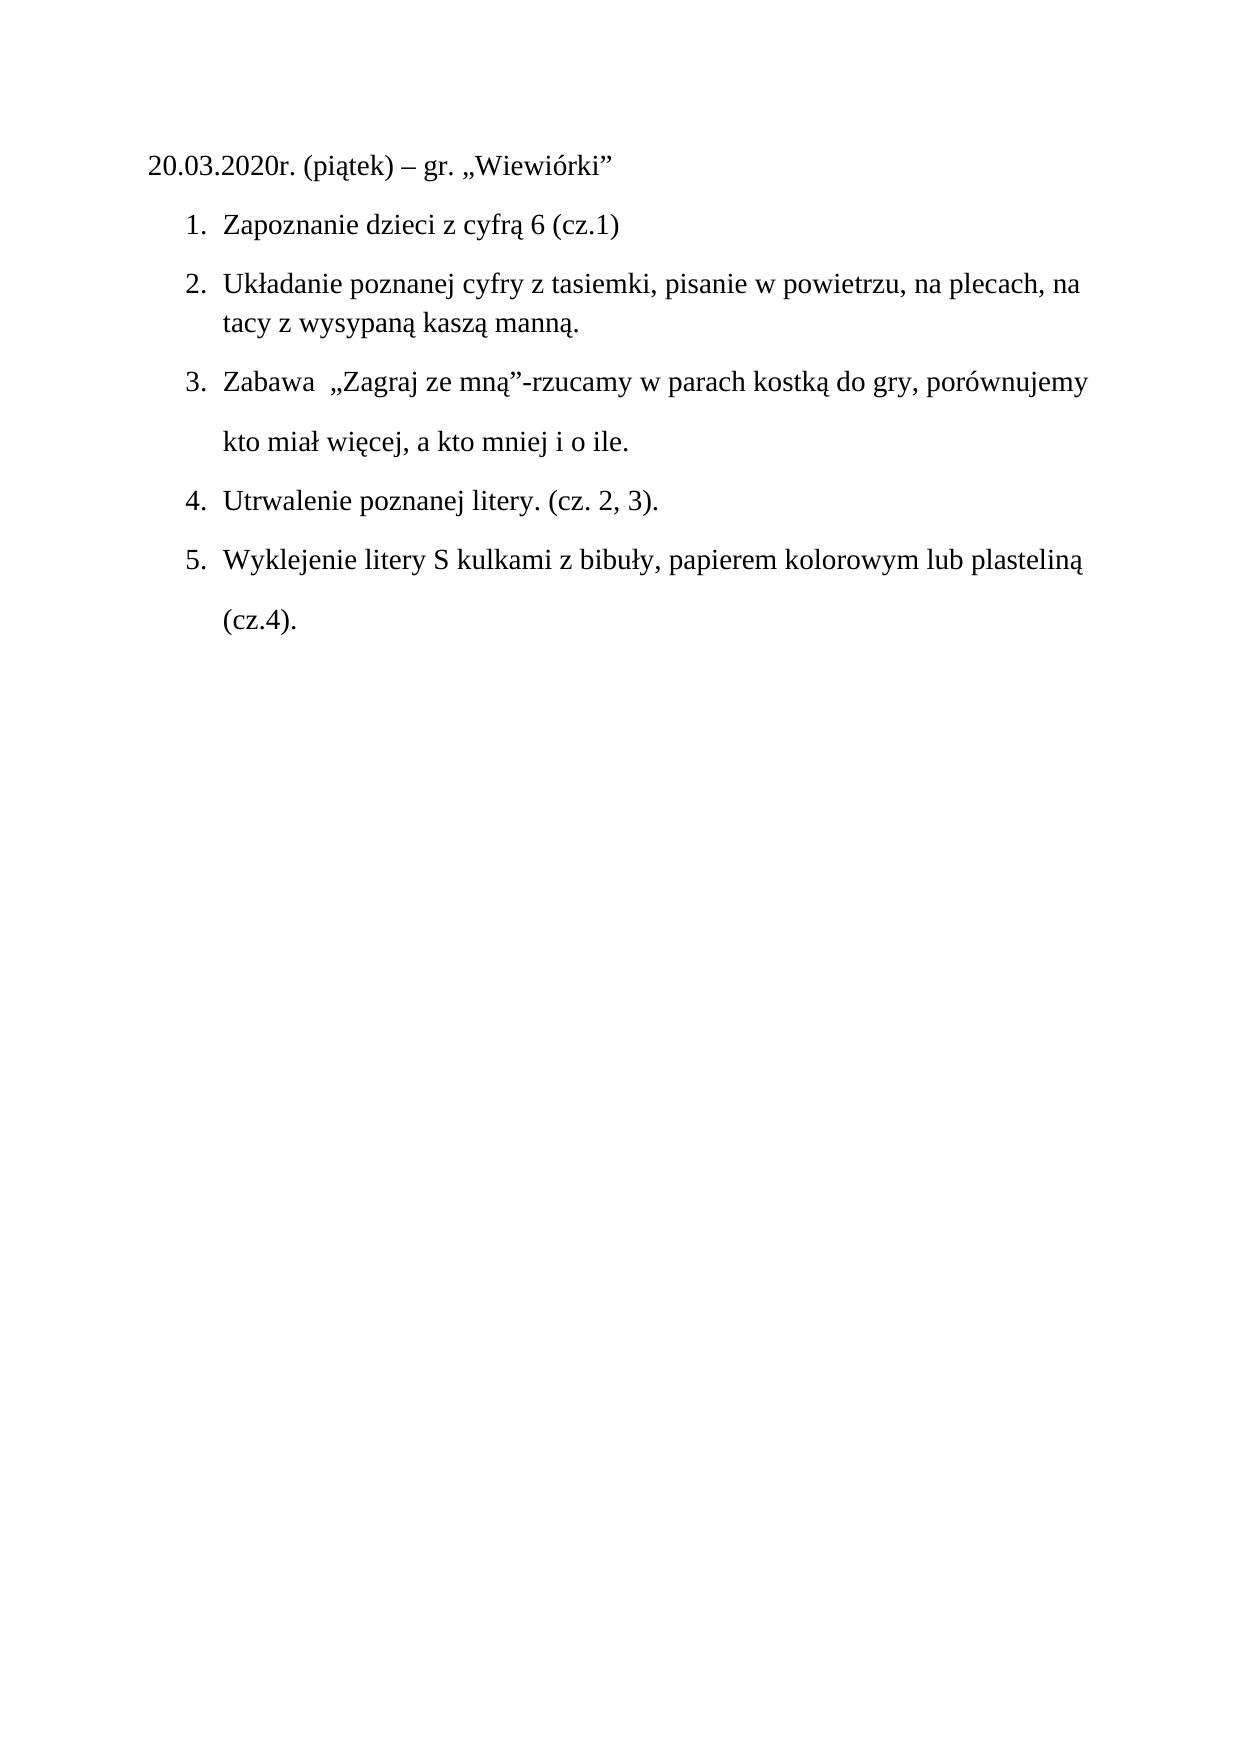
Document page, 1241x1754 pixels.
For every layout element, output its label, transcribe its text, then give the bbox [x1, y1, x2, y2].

list Wyklejenie litery S kulkami z bibuły, papierem kolorowym lub plasteliną [185, 542, 1093, 576]
list Zapoznanie dzieci z cyfrą 6 (cz.1) [185, 207, 1093, 241]
list Utrwalenie poznanej litery. (cz. 2, 3). [185, 483, 1093, 517]
text 20.03.2020r. (piątek) – gr. „Wiewiórki” [148, 148, 1093, 181]
list (cz.4). [185, 602, 1093, 635]
list Układanie poznanej cyfry z tasiemki, pisanie w powietrzu, na plecach, na tacy z wysypaną kaszą manną. [185, 266, 1093, 338]
list Zabawa „Zagraj ze mną”-rzucamy w parach kostką do gry, porównujemy [185, 364, 1093, 398]
list kto miał więcej, a kto mniej i o ile. [185, 424, 1093, 457]
